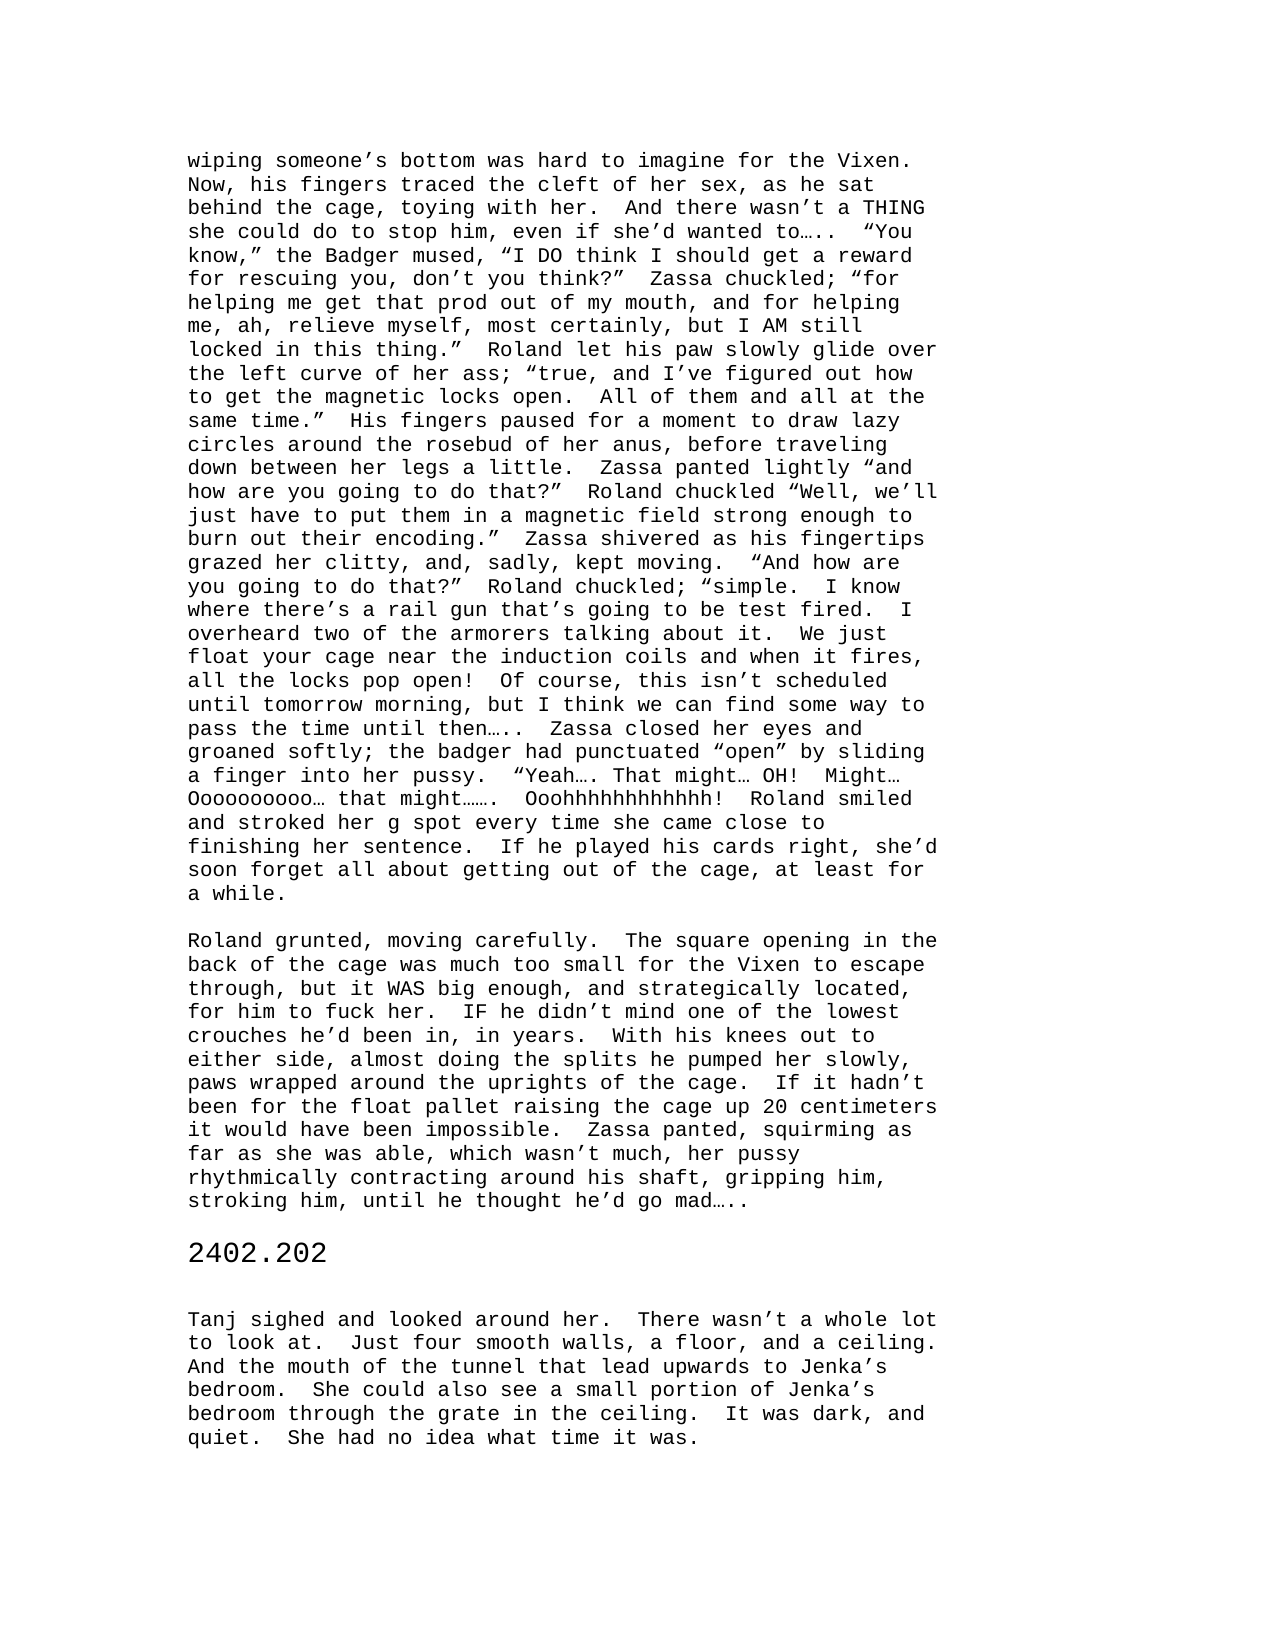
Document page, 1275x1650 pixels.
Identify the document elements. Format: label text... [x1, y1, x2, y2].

text Tanj sighed and looked around her. There wasn’t a whole lot to look at. Just four smooth walls, a floor, and a ceiling. And the mouth of the tunnel that lead upwards to Jenka’s bedroom. She could also see a small portion of Jenka’s bedroom through the grate in the ceiling. It was dark, and quiet. She had no idea what time it was. [187, 1308, 937, 1450]
text wiping someone’s bottom was hard to imagine for the Vixen. Now, his fingers traced the cleft of her sex, as he sat behind the cage, toying with her. And there wasn’t a THING she could do to stop him, even if she’d wanted to….. “You know,” the Badger mused, “I DO think I should get a reward for rescuing you, don’t you think?” Zassa chuckled; “for helping me get that prod out of my mouth, and for helping me, ah, relieve myself, most certainly, but I AM still locked in this thing.” Roland let his paw slowly glide over the left curve of her ass; “true, and I’ve figured out how to get the magnetic locks open. All of them and all at the same time.” His fingers paused for a moment to draw lazy circles around the rosebud of her anus, before traveling down between her legs a little. Zassa panted lightly “and how are you going to do that?” Roland chuckled “Well, we’ll just have to put them in a magnetic field strong enough to burn out their encoding.” Zassa shivered as his fingertips grazed her clitty, and, sadly, kept moving. “And how are you going to do that?” Roland chuckled; “simple. I know where there’s a rail gun that’s going to be test fired. I overheard two of the armorers talking about it. We just float your cage near the induction coils and when it fires, all the locks pop open! Of course, this isn’t scheduled until tomorrow morning, but I think we can find some way to pass the time until then….. Zassa closed her eyes and groaned softly; the badger had punctuated “open” by sliding a finger into her pussy. “Yeah…. That might… OH! Might… Oooooooooo… that might……. Ooohhhhhhhhhhhh! Roland smiled and stroked her g spot every time she came close to finishing her sentence. If he played his cards right, she’d soon forget all about getting out of the cage, at least for a while. [187, 150, 937, 907]
text 2402.202 [187, 1238, 937, 1271]
text Roland grunted, moving carefully. The square opening in the back of the cage was much too small for the Vixen to escape through, but it WAS big enough, and strategically located, for him to fuck her. IF he didn’t mind one of the lowest crouches he’d been in, in years. With his knees out to either side, almost doing the splits he pumped her slowly, paws wrapped around the uprights of the cage. If it hadn’t been for the float pallet raising the cage up 20 centimeters it would have been impossible. Zassa panted, squirming as far as she was able, which wasn’t much, her pussy rhythmically contracting around his shaft, gripping him, stroking him, until he thought he’d go mad….. [187, 930, 937, 1214]
